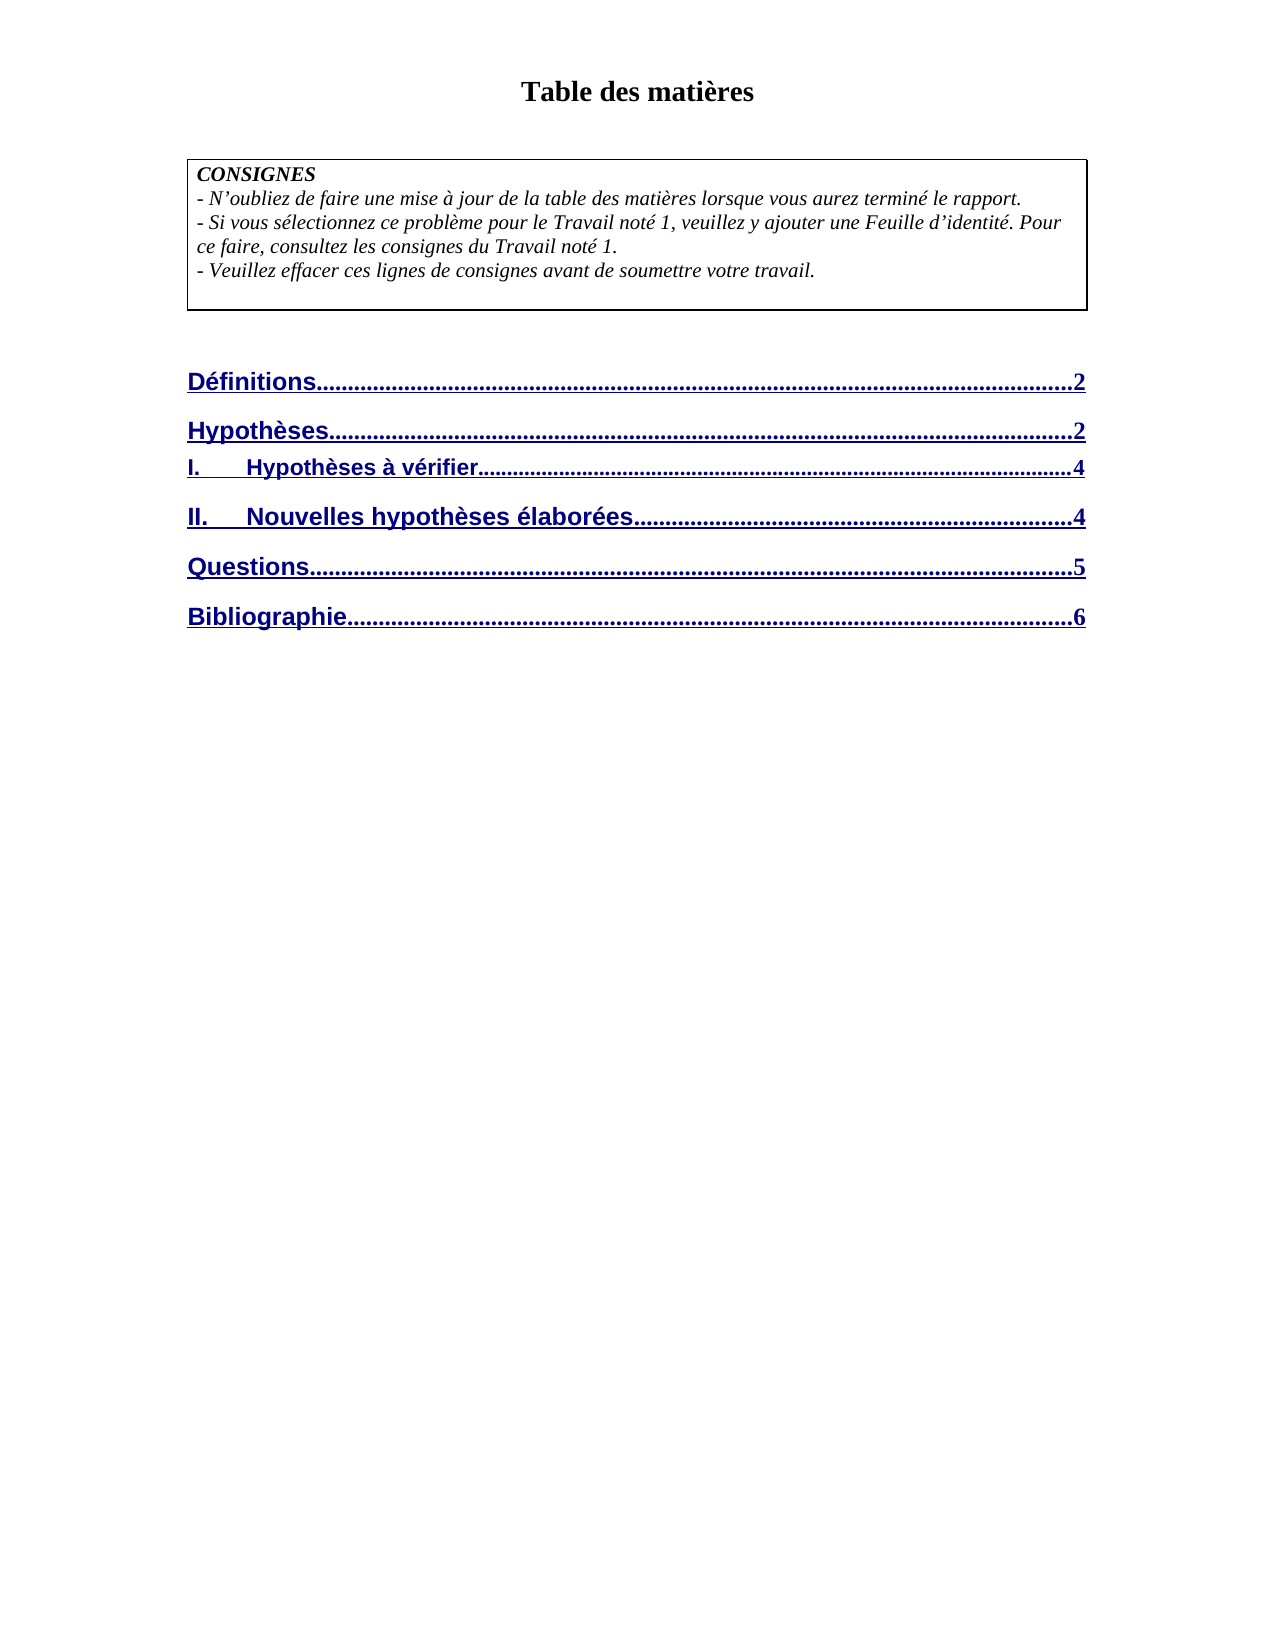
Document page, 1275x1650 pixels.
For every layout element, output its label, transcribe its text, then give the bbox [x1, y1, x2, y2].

text Bibliographie 6 [187, 602, 1088, 631]
text Hypothèses 2 [187, 416, 1088, 445]
text Table des matières [187, 74, 1088, 107]
text Questions 5 [187, 552, 1088, 581]
text Définitions 2 [187, 367, 1088, 396]
text I. Hypothèses à vérifier 4 [187, 453, 1088, 482]
text CONSIGNES - N’oubliez de faire une mise à jour de la table des matières lorsque vous aurez terminé le rapport. - Si vous sélectionnez ce problème pour le Travail noté 1, veuillez y ajouter une Feuille d’identité. Pour ce faire, consultez les consignes du Travail noté 1. - Veuillez effacer ces lignes de consignes avant de soumettre votre travail. [188, 160, 1086, 309]
text II. Nouvelles hypothèses élaborées 4 [187, 502, 1088, 532]
